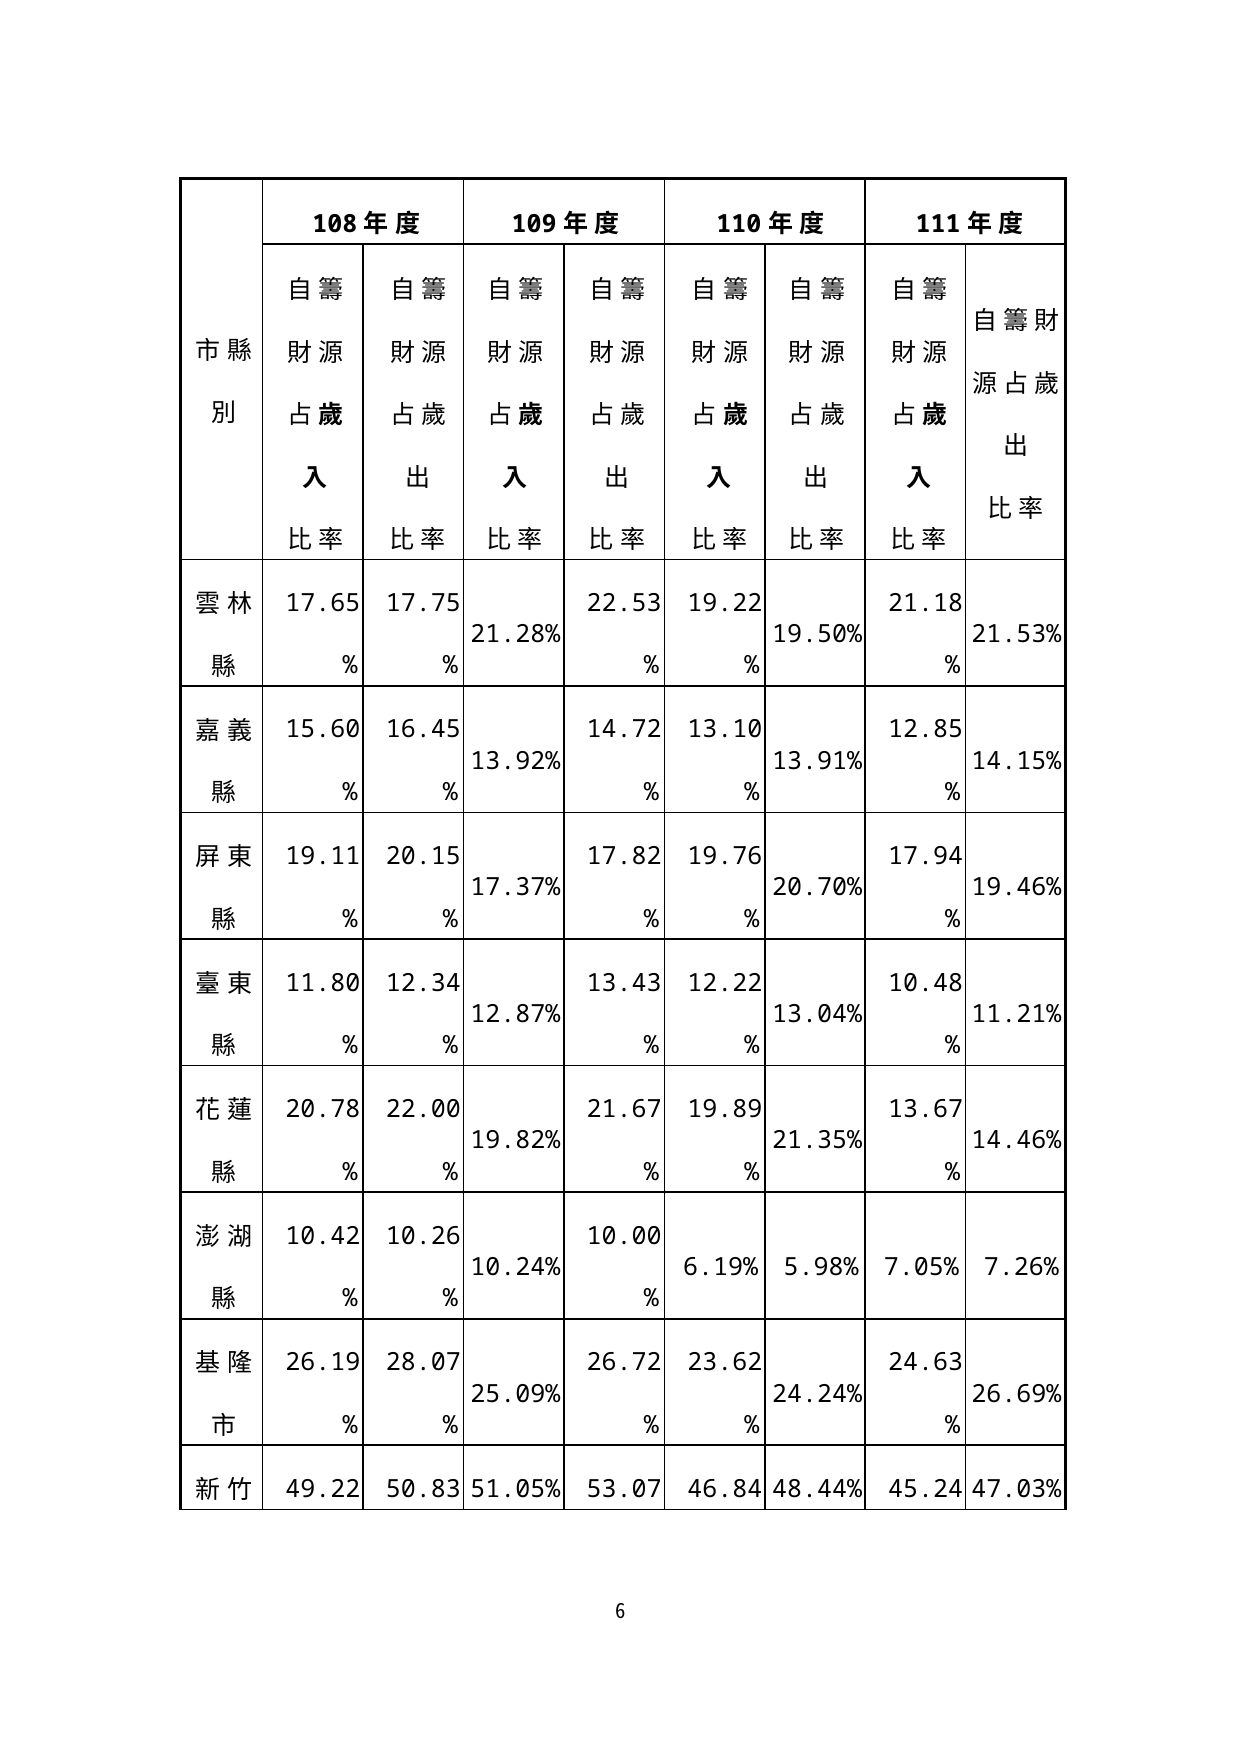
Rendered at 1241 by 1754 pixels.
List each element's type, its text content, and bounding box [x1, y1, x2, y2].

table_cell 5.98% [766, 1193, 864, 1318]
table_cell 47.03% [966, 1446, 1064, 1508]
table_cell 自籌財源占歲入 比率 [665, 245, 764, 558]
table_cell 12.85% [866, 687, 965, 812]
table_cell 13.92% [464, 687, 563, 812]
table_cell 自籌財源占歲入 比率 [866, 245, 965, 558]
table_cell 50.83 [364, 1446, 463, 1508]
table_cell 自籌財源占歲出 比率 [966, 245, 1064, 558]
table_cell 19.22% [665, 560, 764, 685]
table_cell 46.84 [665, 1446, 764, 1508]
table_cell 15.60% [263, 687, 362, 812]
table_cell 自籌財源占歲出 比率 [766, 245, 864, 558]
table_cell 21.18% [866, 560, 965, 685]
table_cell 花蓮縣 [182, 1066, 262, 1191]
table_cell 20.70% [766, 813, 864, 938]
table_cell 7.26% [966, 1193, 1064, 1318]
table_cell 17.65% [263, 560, 362, 685]
table_cell 17.37% [464, 813, 563, 938]
table_cell 21.53% [966, 560, 1064, 685]
table_cell 19.46% [966, 813, 1064, 938]
table_cell 基隆市 [182, 1320, 262, 1444]
table_cell 26.69% [966, 1320, 1064, 1444]
table_cell 13.91% [766, 687, 864, 812]
table_cell 21.67% [565, 1066, 664, 1191]
table_cell 自籌財源占歲出 比率 [565, 245, 664, 558]
table_cell 22.53% [565, 560, 664, 685]
table_cell 11.80% [263, 940, 362, 1065]
table_cell 21.28% [464, 560, 563, 685]
table_cell 12.34% [364, 940, 463, 1065]
table_cell 26.19% [263, 1320, 362, 1444]
table_cell 24.24% [766, 1320, 864, 1444]
table_cell 20.78% [263, 1066, 362, 1191]
table_cell 10.48% [866, 940, 965, 1065]
table_cell 21.35% [766, 1066, 864, 1191]
table_cell 自籌財源占歲出 比率 [364, 245, 463, 558]
table_cell 45.24 [866, 1446, 965, 1508]
table_cell 17.94% [866, 813, 965, 938]
table_cell 51.05% [464, 1446, 563, 1508]
table_cell 12.22% [665, 940, 764, 1065]
table_cell 48.44% [766, 1446, 864, 1508]
table_cell 20.15% [364, 813, 463, 938]
table_cell 19.89% [665, 1066, 764, 1191]
table_cell 53.07 [565, 1446, 664, 1508]
table_cell 13.43% [565, 940, 664, 1065]
table_cell 新竹 [182, 1446, 262, 1508]
table_cell 12.87% [464, 940, 563, 1065]
table_cell 17.75% [364, 560, 463, 685]
table_cell 14.15% [966, 687, 1064, 812]
table_cell 10.24% [464, 1193, 563, 1318]
table_cell 11.21% [966, 940, 1064, 1065]
table_header 109年度 [464, 180, 664, 243]
table_cell 25.09% [464, 1320, 563, 1444]
table_cell 14.46% [966, 1066, 1064, 1191]
table_cell 13.10% [665, 687, 764, 812]
table_cell 17.82% [565, 813, 664, 938]
table_header 108年度 [263, 180, 463, 243]
table_cell 屏東縣 [182, 813, 262, 938]
table_cell 19.11% [263, 813, 362, 938]
table_cell 嘉義縣 [182, 687, 262, 812]
table_cell 24.63% [866, 1320, 965, 1444]
table_cell 22.00% [364, 1066, 463, 1191]
table_cell 6.19% [665, 1193, 764, 1318]
table_cell 自籌財源占歲入 比率 [464, 245, 563, 558]
table_cell 臺東縣 [182, 940, 262, 1065]
table_cell 10.42% [263, 1193, 362, 1318]
table_cell 19.82% [464, 1066, 563, 1191]
table_cell 7.05% [866, 1193, 965, 1318]
table_header 市縣別 [182, 180, 262, 558]
table_cell 13.67% [866, 1066, 965, 1191]
table_cell 19.50% [766, 560, 864, 685]
table_header 110年度 [665, 180, 864, 243]
table_cell 10.00% [565, 1193, 664, 1318]
table_cell 26.72% [565, 1320, 664, 1444]
table_cell 10.26% [364, 1193, 463, 1318]
table_cell 23.62% [665, 1320, 764, 1444]
table_cell 49.22 [263, 1446, 362, 1508]
table_cell 16.45% [364, 687, 463, 812]
table_cell 自籌財源占歲入 比率 [263, 245, 362, 558]
table_header 111年度 [866, 180, 1064, 243]
table_cell 28.07% [364, 1320, 463, 1444]
table_cell 澎湖縣 [182, 1193, 262, 1318]
table_cell 19.76% [665, 813, 764, 938]
table_cell 雲林縣 [182, 560, 262, 685]
table_cell 13.04% [766, 940, 864, 1065]
table_cell 14.72% [565, 687, 664, 812]
